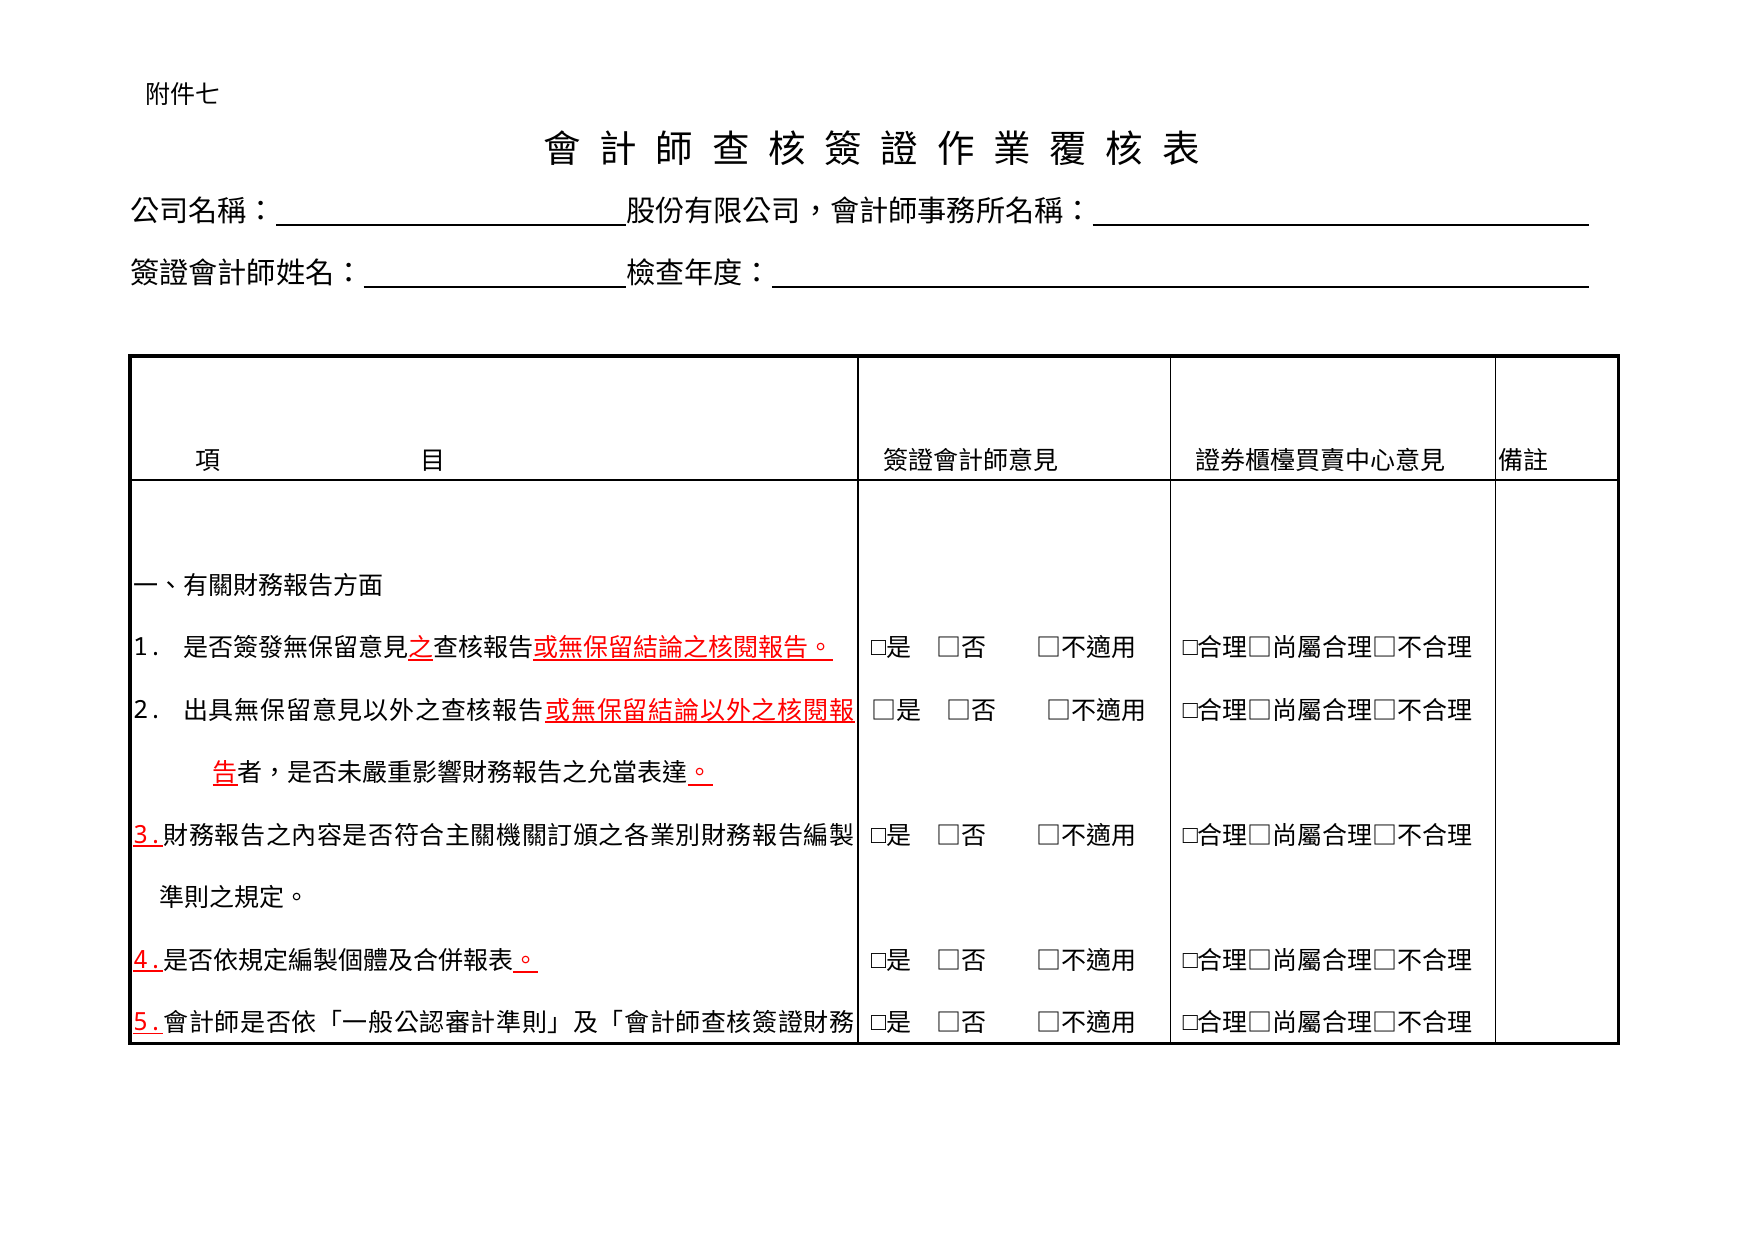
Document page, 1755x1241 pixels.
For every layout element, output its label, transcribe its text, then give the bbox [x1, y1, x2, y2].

table_header 備註 [1496, 358, 1617, 479]
table_header 項 目 [132, 358, 857, 479]
text 附件七 [145, 74, 227, 111]
text 公司名稱： 股份有限公司，會計師事務所名稱： [130, 167, 1612, 229]
table_header 證券櫃檯買賣中心意見 [1171, 358, 1495, 479]
table_header 簽證會計師意見 [859, 358, 1170, 479]
table_cell [1496, 481, 1617, 1042]
table_cell □合理□尚屬合理□不合理 □合理□尚屬合理□不合理 □合理□尚屬合理□不合理 □合理□尚屬合理□不合理 □合理□尚屬合理□不合理 [1171, 481, 1495, 1042]
table_cell □是 □否 □不適用 □是 □否 □不適用 □是 □否 □不適用 □是 □否 □不適用 □是 □否 □不適用 [859, 481, 1170, 1042]
text 簽證會計師姓名： 檢查年度： [130, 229, 1612, 292]
table_cell 一、有關財務報告方面 是否簽發無保留意見之查核報告或無保留結論之核閱報告。 出具無保留意見以外之查核報告或無保留結論以外之核閱報告者，是否未嚴重影響財務報告之允當表達。 3.財務報告之內容是否符合主關機關訂頒之各業別財務報告編製準則之規定。 4.是否依規定編製個體及合併報表。 5.會計師是否依「一般公認審計準則」及「會計師查核簽證財務報表規則」執行財務報表查核工作，並編製查核工作底稿。 二、有關財務預測方面 是否無依「公開發行公司公開財務預測資訊處理準則」公開財務預測之情事（本項勾選是者，以下二項不適用）。 是否依「公開發行公司公開財務預測資訊處理準則」編製要點編製財務預測且無重大變動需要更新者。 會計師是否依財務預測核閱要點規定出具標準式之核閱報告並編製工作底稿。 三、有關內部控制方面 會計師是否出具無保留意見之內部控制制度專案審查報告。 會計師是否依一般公認審計準則及「公開發行公司建立內部控制制度處理準則」執行內控查核程序，並編製工作底稿。 四、其他 最近二年度及申請上櫃年度是否無受主管機關警告以上之懲戒或處分。 公司申請上櫃最近一年內是否無經本中心「對申請股票上櫃案簽證會計師查核缺失處理辦法」及證交所「對初次申請股票上市案簽證會計師查核缺失處理辦法」規定公告於一段期間內拒絕接受會計師所查核簽證或核閱之申請上櫃(市)公司財務報告次數累計達二次以上。 [132, 481, 857, 1042]
text 會 計 師 查 核 簽 證 作 業 覆 核 表 [130, 67, 1612, 167]
